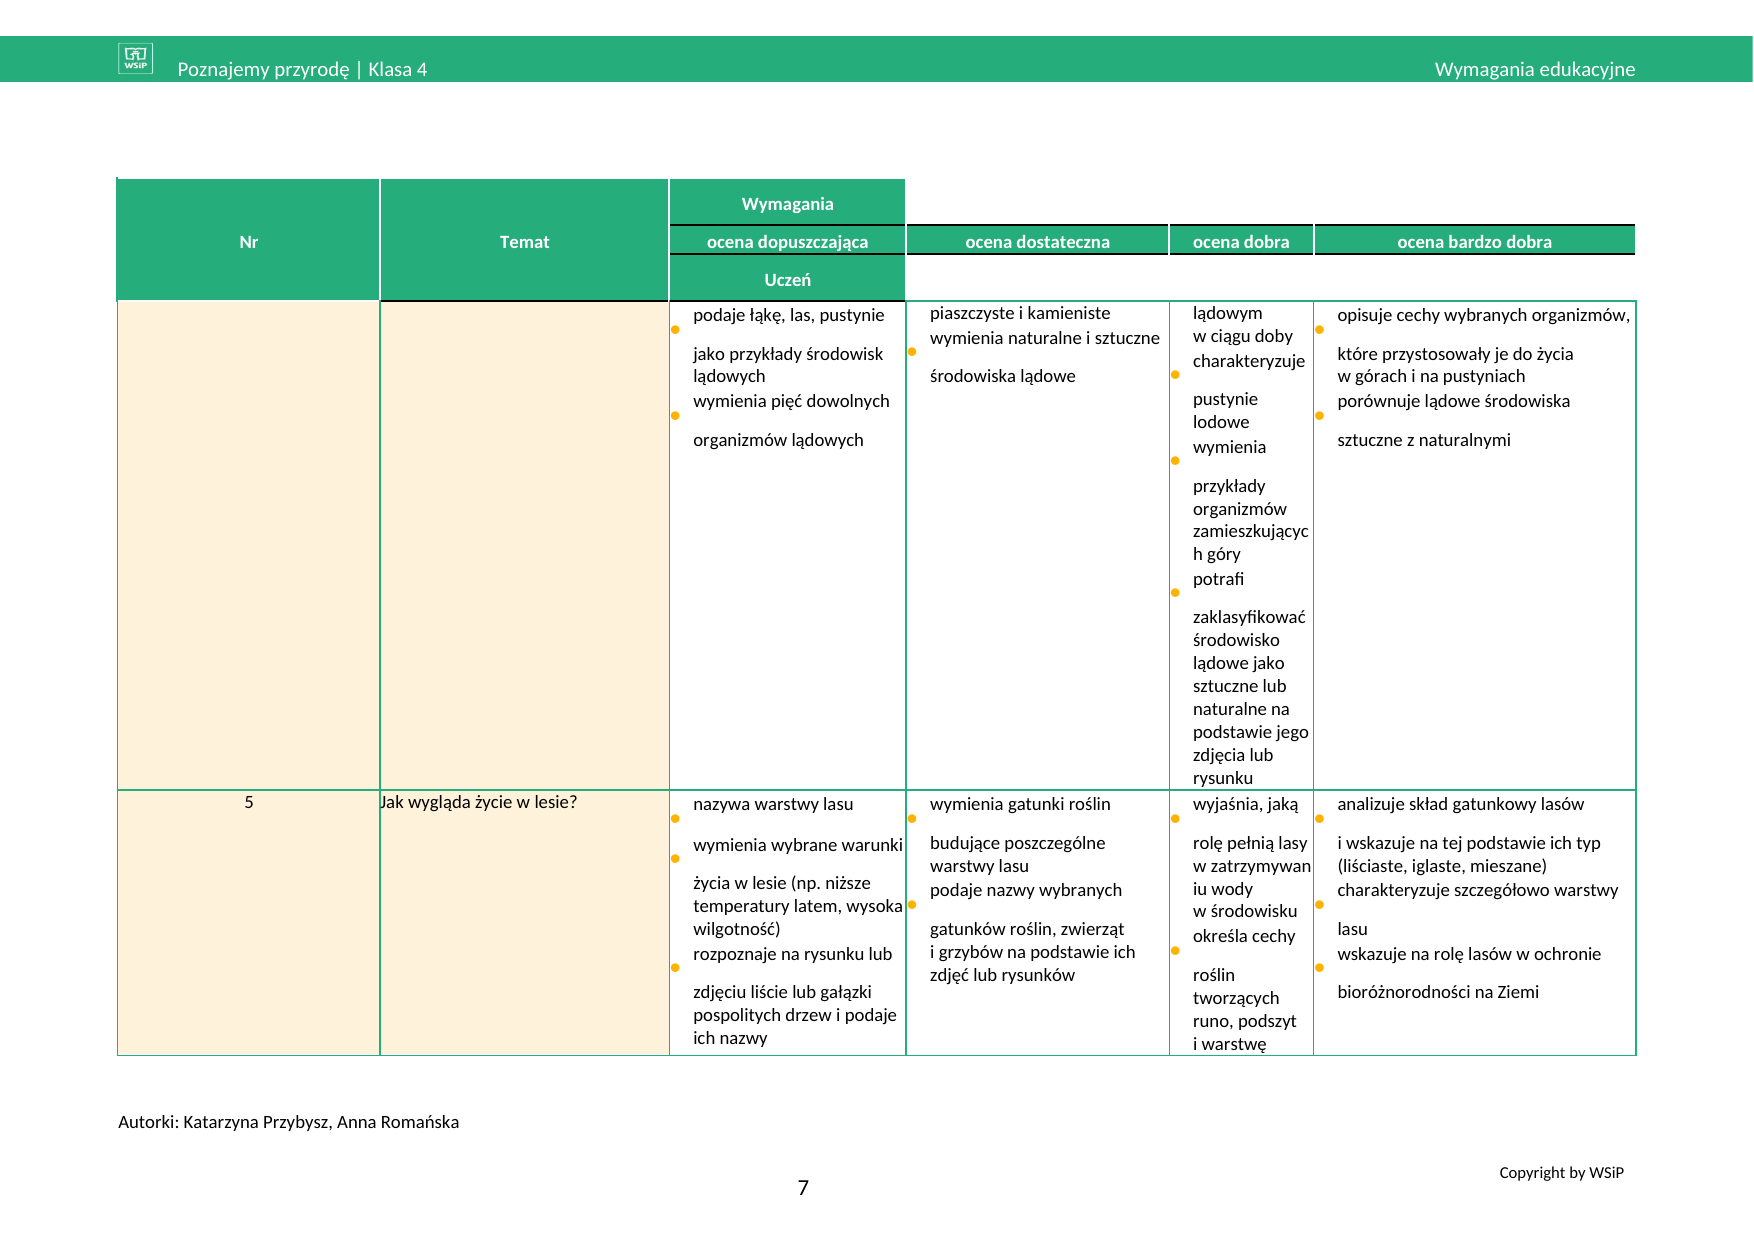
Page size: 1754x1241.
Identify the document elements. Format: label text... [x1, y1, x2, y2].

table_cell ● wyjaśnia, jaką rolę pełnią lasy w zatrzymywaniu wody w środowisku ● określa cechy roślin tworzących runo, podszyt i warstwę koron [1170, 791, 1313, 1054]
table_cell ● wymienia trzy z sześciu warunków życia panujących na ladzie ● podaje łąkę, las, pustynie jako przykłady środowisk lądowych ● wymienia pięć dowolnych organizmów lądowych [670, 302, 905, 789]
table_header Wymagania [670, 179, 905, 224]
table_cell ● wskazuje warunki, które ulegają zmianom w zależności od typu środowiska lądowego (pustynia, las, łąka) ● opisuje cechy wybranych organizmów, które przystosowały je do życia w górach i na pustyniach ● porównuje lądowe środowiska sztuczne z naturalnymi [1314, 302, 1635, 789]
table_cell ● wymienia wszystkie warunki panujące na lądzie ● charakteryzuje pustynie piaszczyste i kamieniste ● wymienia naturalne i sztuczne środowiska lądowe [907, 302, 1169, 789]
table_cell Uczeń [670, 255, 905, 300]
table_cell ocena dobra [1170, 226, 1313, 253]
table_cell ocena bardzo dobra [1315, 226, 1635, 253]
picture [0, 36, 1753, 82]
table_cell ● nazywa warstwy lasu ● wymienia wybrane warunki życia w lesie (np. niższe temperatury latem, wysoka wilgotność) ● rozpoznaje na rysunku lub zdjęciu liście lub gałązki pospolitych drzew i podaje ich nazwy [670, 791, 905, 1054]
table_cell ● analizuje skład gatunkowy lasów i wskazuje na tej podstawie ich typ (liściaste, iglaste, mieszane) ● charakteryzuje szczegółowo warstwy lasu ● wskazuje na rolę lasów w ochronie bioróżnorodności na Ziemi [1314, 791, 1635, 1054]
table_cell ● wymienia gatunki roślin budujące poszczególne warstwy lasu ● podaje nazwy wybranych gatunków roślin, zwierząt i grzybów na podstawie ich zdjęć lub rysunków [907, 791, 1169, 1054]
table_cell Jak wygląda życie w lesie? [381, 791, 669, 1054]
table_header Temat [381, 179, 668, 300]
table_cell [118, 302, 379, 789]
table_cell [381, 302, 669, 789]
table_cell 5 [118, 791, 379, 1054]
table_cell ● wyjaśnia, jak zmieniają się warunki życia w środowisku lądowym w ciągu doby ● charakteryzuje pustynie lodowe ● wymienia przykłady organizmów zamieszkujących góry ● potrafi zaklasyfikować środowisko lądowe jako sztuczne lub naturalne na podstawie jego zdjęcia lub rysunku [1170, 302, 1313, 789]
table_cell ocena dostateczna [907, 226, 1168, 253]
table_header Nr [118, 179, 379, 300]
table_cell ocena dopuszczająca [670, 226, 905, 253]
